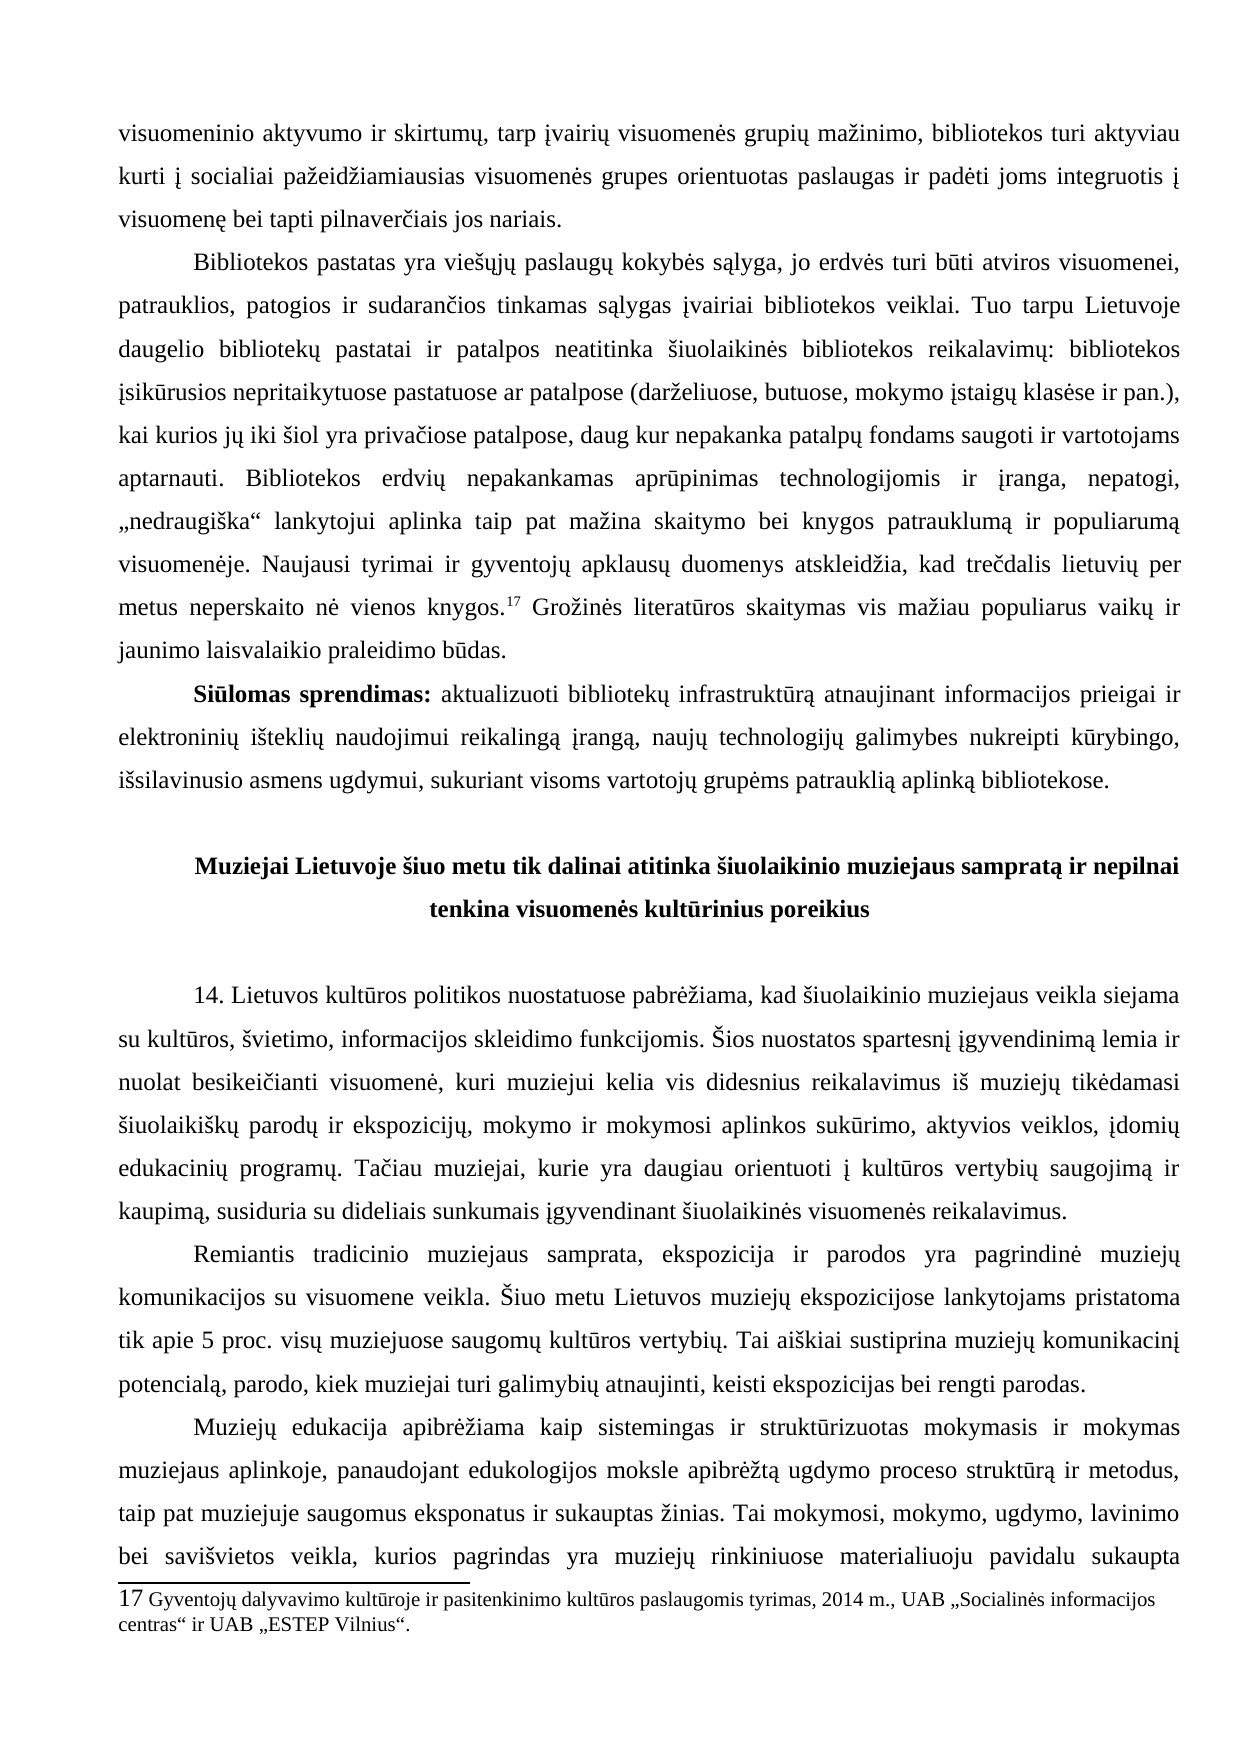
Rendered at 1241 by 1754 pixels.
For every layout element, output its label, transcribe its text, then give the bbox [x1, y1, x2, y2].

text visuomeninio aktyvumo ir skirtumų, tarp įvairių visuomenės grupių mažinimo, bibliotekos turi aktyviau kurti į socialiai pažeidžiamiausias visuomenės grupes orientuotas paslaugas ir padėti joms integruotis į visuomenę bei tapti pilnaverčiais jos nariais. [118, 118, 1181, 233]
text Siūlomas sprendimas: aktualizuoti bibliotekų infrastruktūrą atnaujinant informacijos prieigai ir elektroninių išteklių naudojimui reikalingą įrangą, naujų technologijų galimybes nukreipti kūrybingo, išsilavinusio asmens ugdymui, sukuriant visoms vartotojų grupėms patrauklią aplinką bibliotekose. [118, 679, 1181, 794]
text 14. Lietuvos kultūros politikos nuostatuose pabrėžiama, kad šiuolaikinio muziejaus veikla siejama su kultūros, švietimo, informacijos skleidimo funkcijomis. Šios nuostatos spartesnį įgyvendinimą lemia ir nuolat besikeičianti visuomenė, kuri muziejui kelia vis didesnius reikalavimus iš muziejų tikėdamasi šiuolaikiškų parodų ir ekspozicijų, mokymo ir mokymosi aplinkos sukūrimo, aktyvios veiklos, įdomių edukacinių programų. Tačiau muziejai, kurie yra daugiau orientuoti į kultūros vertybių saugojimą ir kaupimą, susiduria su dideliais sunkumais įgyvendinant šiuolaikinės visuomenės reikalavimus. [118, 981, 1181, 1225]
text Remiantis tradicinio muziejaus samprata, ekspozicija ir parodos yra pagrindinė muziejų komunikacijos su visuomene veikla. Šiuo metu Lietuvos muziejų ekspozicijose lankytojams pristatoma tik apie 5 proc. visų muziejuose saugomų kultūros vertybių. Tai aiškiai sustiprina muziejų komunikacinį potencialą, parodo, kiek muziejai turi galimybių atnaujinti, keisti ekspozicijas bei rengti parodas. [118, 1239, 1181, 1397]
text Bibliotekos pastatas yra viešųjų paslaugų kokybės sąlyga, jo erdvės turi būti atviros visuomenei, patrauklios, patogios ir sudarančios tinkamas sąlygas įvairiai bibliotekos veiklai. Tuo tarpu Lietuvoje daugelio bibliotekų pastatai ir patalpos neatitinka šiuolaikinės bibliotekos reikalavimų: bibliotekos įsikūrusios nepritaikytuose pastatuose ar patalpose (darželiuose, butuose, mokymo įstaigų klasėse ir pan.), kai kurios jų iki šiol yra privačiose patalpose, daug kur nepakanka patalpų fondams saugoti ir vartotojams aptarnauti. Bibliotekos erdvių nepakankamas aprūpinimas technologijomis ir įranga, nepatogi, „nedraugiška“ lankytojui aplinka taip pat mažina skaitymo bei knygos patrauklumą ir populiarumą visuomenėje. Naujausi tyrimai ir gyventojų apklausų duomenys atskleidžia, kad trečdalis lietuvių per metus neperskaito nė vienos knygos. Grožinės literatūros skaitymas vis mažiau populiarus vaikų ir jaunimo laisvalaikio praleidimo būdas. [118, 247, 1181, 664]
text Muziejų edukacija apibrėžiama kaip sistemingas ir struktūrizuotas mokymasis ir mokymas muziejaus aplinkoje, panaudojant edukologijos moksle apibrėžtą ugdymo proceso struktūrą ir metodus, taip pat muziejuje saugomus eksponatus ir sukauptas žinias. Tai mokymosi, mokymo, ugdymo, lavinimo bei savišvietos veikla, kurios pagrindas yra muziejų rinkiniuose materialiuoju pavidalu sukaupta [118, 1412, 1181, 1570]
text Muziejai Lietuvoje šiuo metu tik dalinai atitinka šiuolaikinio muziejaus sampratą ir nepilnai tenkina visuomenės kultūrinius poreikius [118, 851, 1181, 923]
text Gyventojų dalyvavimo kultūroje ir pasitenkinimo kultūros paslaugomis tyrimas, 2014 m., UAB „Socialinės informacijos centras“ ir UAB „ESTEP Vilnius“. [118, 1583, 1181, 1636]
